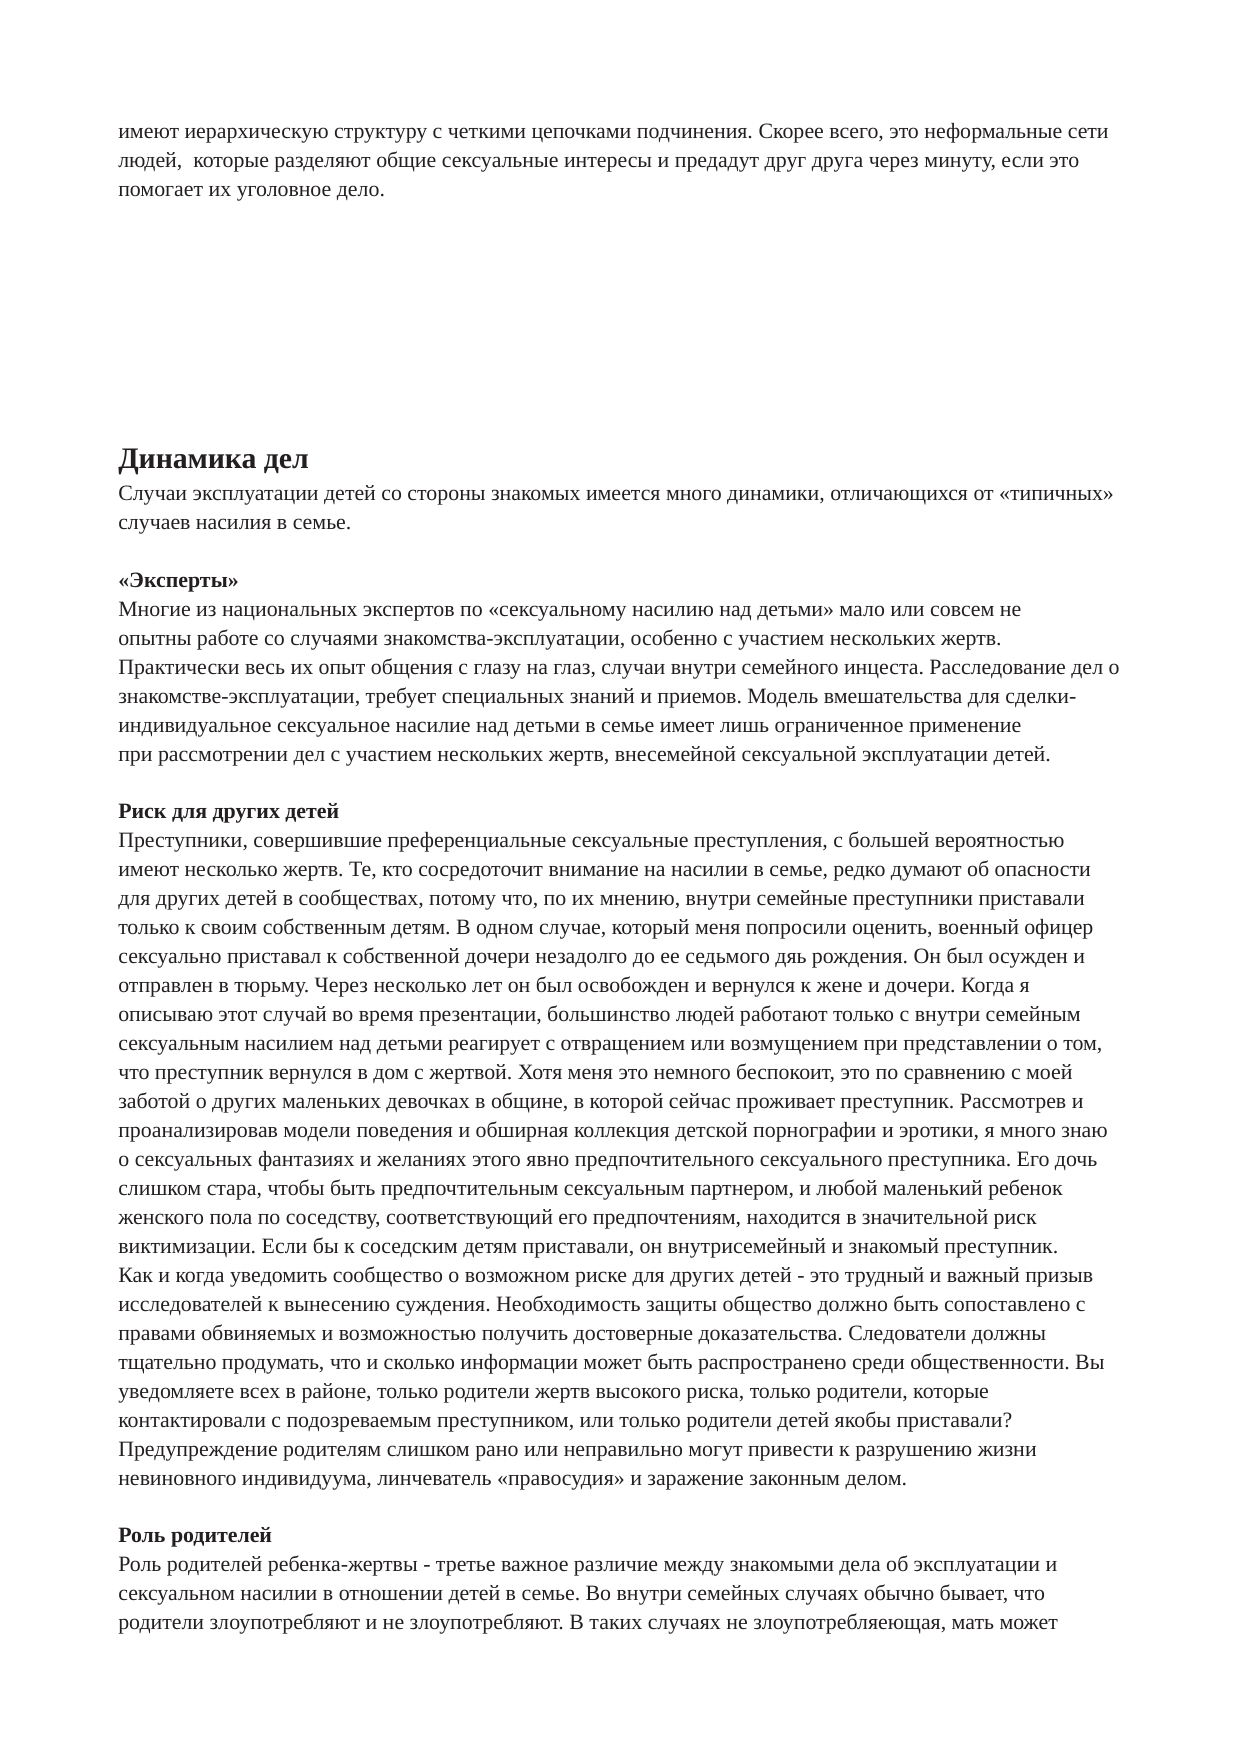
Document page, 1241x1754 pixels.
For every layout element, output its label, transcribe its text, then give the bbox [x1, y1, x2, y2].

text Случаи эксплуатации детей со стороны знакомых имеется много динамики, отличающихся от «типичных» случаев насилия в семье. [118, 480, 1122, 534]
text Преступники, совершившие преференциальные сексуальные преступления, с большей вероятностью имеют несколько жертв. Те, кто сосредоточит внимание на насилии в семье, редко думают об опасности для других детей в сообществах, потому что, по их мнению, внутри семейные преступники приставали только к своим собственным детям. В одном случае, который меня попросили оценить, военный офицер сексуально приставал к собственной дочери незадолго до ее седьмого дяь рождения. Он был осужден и отправлен в тюрьму. Через несколько лет он был освобожден и вернулся к жене и дочери. Когда я описываю этот случай во время презентации, большинство людей работают только с внутри семейным сексуальным насилием над детьми реагирует с отвращением или возмущением при представлении о том, что преступник вернулся в дом с жертвой. Хотя меня это немного беспокоит, это по сравнению с моей заботой о других маленьких девочках в общине, в которой сейчас проживает преступник. Рассмотрев и проанализировав модели поведения и обширная коллекция детской порнографии и эротики, я много знаю о сексуальных фантазиях и желаниях этого явно предпочтительного сексуального преступника. Его дочь слишком стара, чтобы быть предпочтительным сексуальным партнером, и любой маленький ребенок женского пола по соседству, соответствующий его предпочтениям, находится в значительной риск виктимизации. Если бы к соседским детям приставали, он внутрисемейный и знакомый преступник. [118, 827, 1122, 1258]
text Роль родителей [118, 1522, 1122, 1548]
text индивидуальное сексуальное насилие над детьми в семье имеет лишь ограниченное применение [118, 712, 1122, 737]
text при рассмотрении дел с участием нескольких жертв, внесемейной сексуальной эксплуатации детей. [118, 741, 1122, 766]
text помогает их уголовное дело. [118, 176, 1122, 201]
text Динамика дел [118, 441, 1122, 475]
text Как и когда уведомить сообщество о возможном риске для других детей - это трудный и важный призыв исследователей к вынесению суждения. Необходимость защиты общество должно быть сопоставлено с правами обвиняемых и возможностью получить достоверные доказательства. Следователи должны тщательно продумать, что и сколько информации может быть распространено среди общественности. Вы уведомляете всех в районе, только родители жертв высокого риска, только родители, которые контактировали с подозреваемым преступником, или только родители детей якобы приставали? Предупреждение родителям слишком рано или неправильно могут привести к разрушению жизни невиновного индивидуума, линчеватель «правосудия» и заражение законным делом. [118, 1262, 1122, 1490]
text опытны работе со случаями знакомства-эксплуатации, особенно с участием нескольких жертв. Практически весь их опыт общения с глазу на глаз, случаи внутри семейного инцеста. Расследование дел о знакомстве-эксплуатации, требует специальных знаний и приемов. Модель вмешательства для сделки- [118, 625, 1122, 708]
text Риск для других детей [118, 798, 1122, 824]
text Многие из национальных экспертов по «сексуальному насилию над детьми» мало или совсем не [118, 596, 1122, 621]
text «Эксперты» [118, 567, 1122, 592]
text имеют иерархическую структуру с четкими цепочками подчинения. Скорее всего, это неформальные сети людей, которые разделяют общие сексуальные интересы и предадут друг друга через минуту, если это [118, 118, 1122, 172]
text Роль родителей ребенка-жертвы - третье важное различие между знакомыми дела об эксплуатации и сексуальном насилии в отношении детей в семье. Во внутри семейных случаях обычно бывает, что родители злоупотребляют и не злоупотребляют. В таких случаях не злоупотребляеющая, мать может [118, 1551, 1122, 1634]
